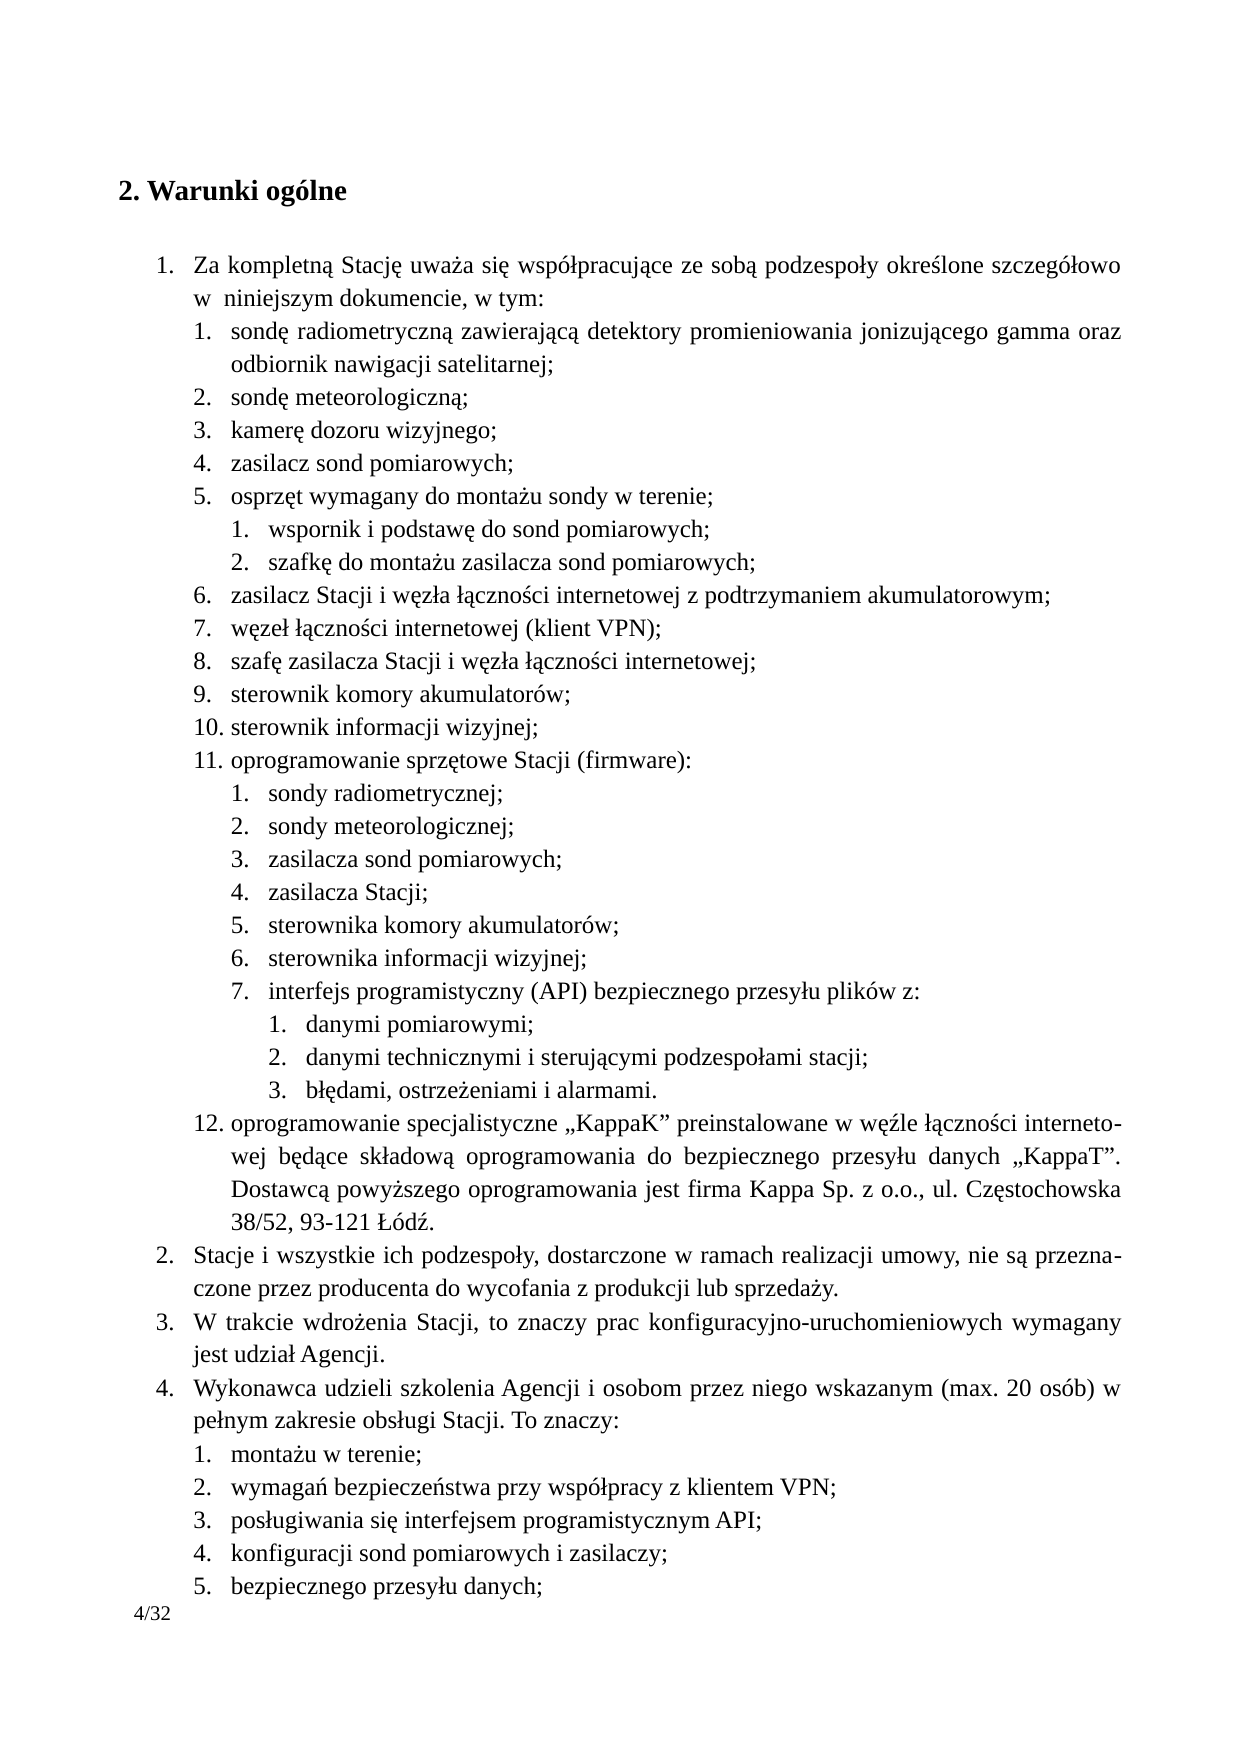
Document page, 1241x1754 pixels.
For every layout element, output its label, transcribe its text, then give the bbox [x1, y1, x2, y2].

list wymagań bezpieczeństwa przy współpracy z klientem VPN; [193, 1472, 1122, 1500]
list kamerę dozoru wizyjnego; [193, 415, 1122, 444]
list sterownik komory akumulatorów; [193, 679, 1122, 708]
list danymi pomiarowymi; [268, 1009, 1122, 1038]
text 2. Warunki ogólne [118, 173, 1122, 206]
list W trakcie wdrożenia Stacji, to znaczy prac konfiguracyjno-uruchomieniowych wymagany jest udział Agencji. [156, 1307, 1122, 1368]
list bezpiecznego przesyłu danych; [193, 1571, 1122, 1599]
list zasilacz sond pomiarowych; [193, 448, 1122, 477]
list Wykonawca udzieli szkolenia Agencji i osobom przez niego wskazanym (max. 20 osób) w pełnym zakresie obsługi Stacji. To znaczy: [156, 1373, 1122, 1434]
list sterownika informacji wizyjnej; [231, 943, 1122, 972]
list sterownika komory akumulatorów; [231, 910, 1122, 939]
list oprogramowanie sprzętowe Stacji (firmware): [193, 745, 1122, 774]
list oprogramowanie specjalistyczne „KappaK” preinstalowane w węźle łączności interneto­wej będące składową oprogramowania do bezpiecznego przesyłu danych „KappaT”. Dostawcą powyższego oprogramowania jest firma Kappa Sp. z o.o., ul. Częstochowska 38/52, 93-121 Łódź. [193, 1108, 1122, 1236]
list szafę zasilacza Stacji i węzła łączności internetowej; [193, 646, 1122, 675]
list zasilacza sond pomiarowych; [231, 844, 1122, 873]
list montażu w terenie; [193, 1439, 1122, 1467]
list szafkę do montażu zasilacza sond pomiarowych; [231, 547, 1122, 576]
list sondy radiometrycznej; [231, 778, 1122, 807]
list wspornik i podstawę do sond pomiarowych; [231, 514, 1122, 543]
list osprzęt wymagany do montażu sondy w terenie; [193, 481, 1122, 510]
list konfiguracji sond pomiarowych i zasilaczy; [193, 1538, 1122, 1566]
list sondy meteorologicznej; [231, 811, 1122, 840]
list zasilacza Stacji; [231, 877, 1122, 906]
list danymi technicznymi i sterującymi podzespołami stacji; [268, 1042, 1122, 1071]
list sterownik informacji wizyjnej; [193, 712, 1122, 741]
list zasilacz Stacji i węzła łączności internetowej z podtrzymaniem akumulatorowym; [193, 580, 1122, 609]
list błędami, ostrzeżeniami i alarmami. [268, 1075, 1122, 1104]
list sondę meteorologiczną; [193, 382, 1122, 411]
list sondę radiometryczną zawierającą detektory promieniowania jonizującego gamma oraz odbiornik nawigacji satelitarnej; [193, 316, 1122, 378]
list Stacje i wszystkie ich podzespoły, dostarczone w ramach realizacji umowy, nie są przezna­czone przez producenta do wycofania z produkcji lub sprzedaży. [156, 1241, 1122, 1302]
list interfejs programistyczny (API) bezpiecznego przesyłu plików z: [231, 976, 1122, 1005]
list posługiwania się interfejsem programistycznym API; [193, 1505, 1122, 1533]
list Za kompletną Stację uważa się współpracujące ze sobą podzespoły określone szczegółowo w niniejszym dokumencie, w tym: [156, 250, 1122, 312]
list węzeł łączności internetowej (klient VPN); [193, 613, 1122, 642]
